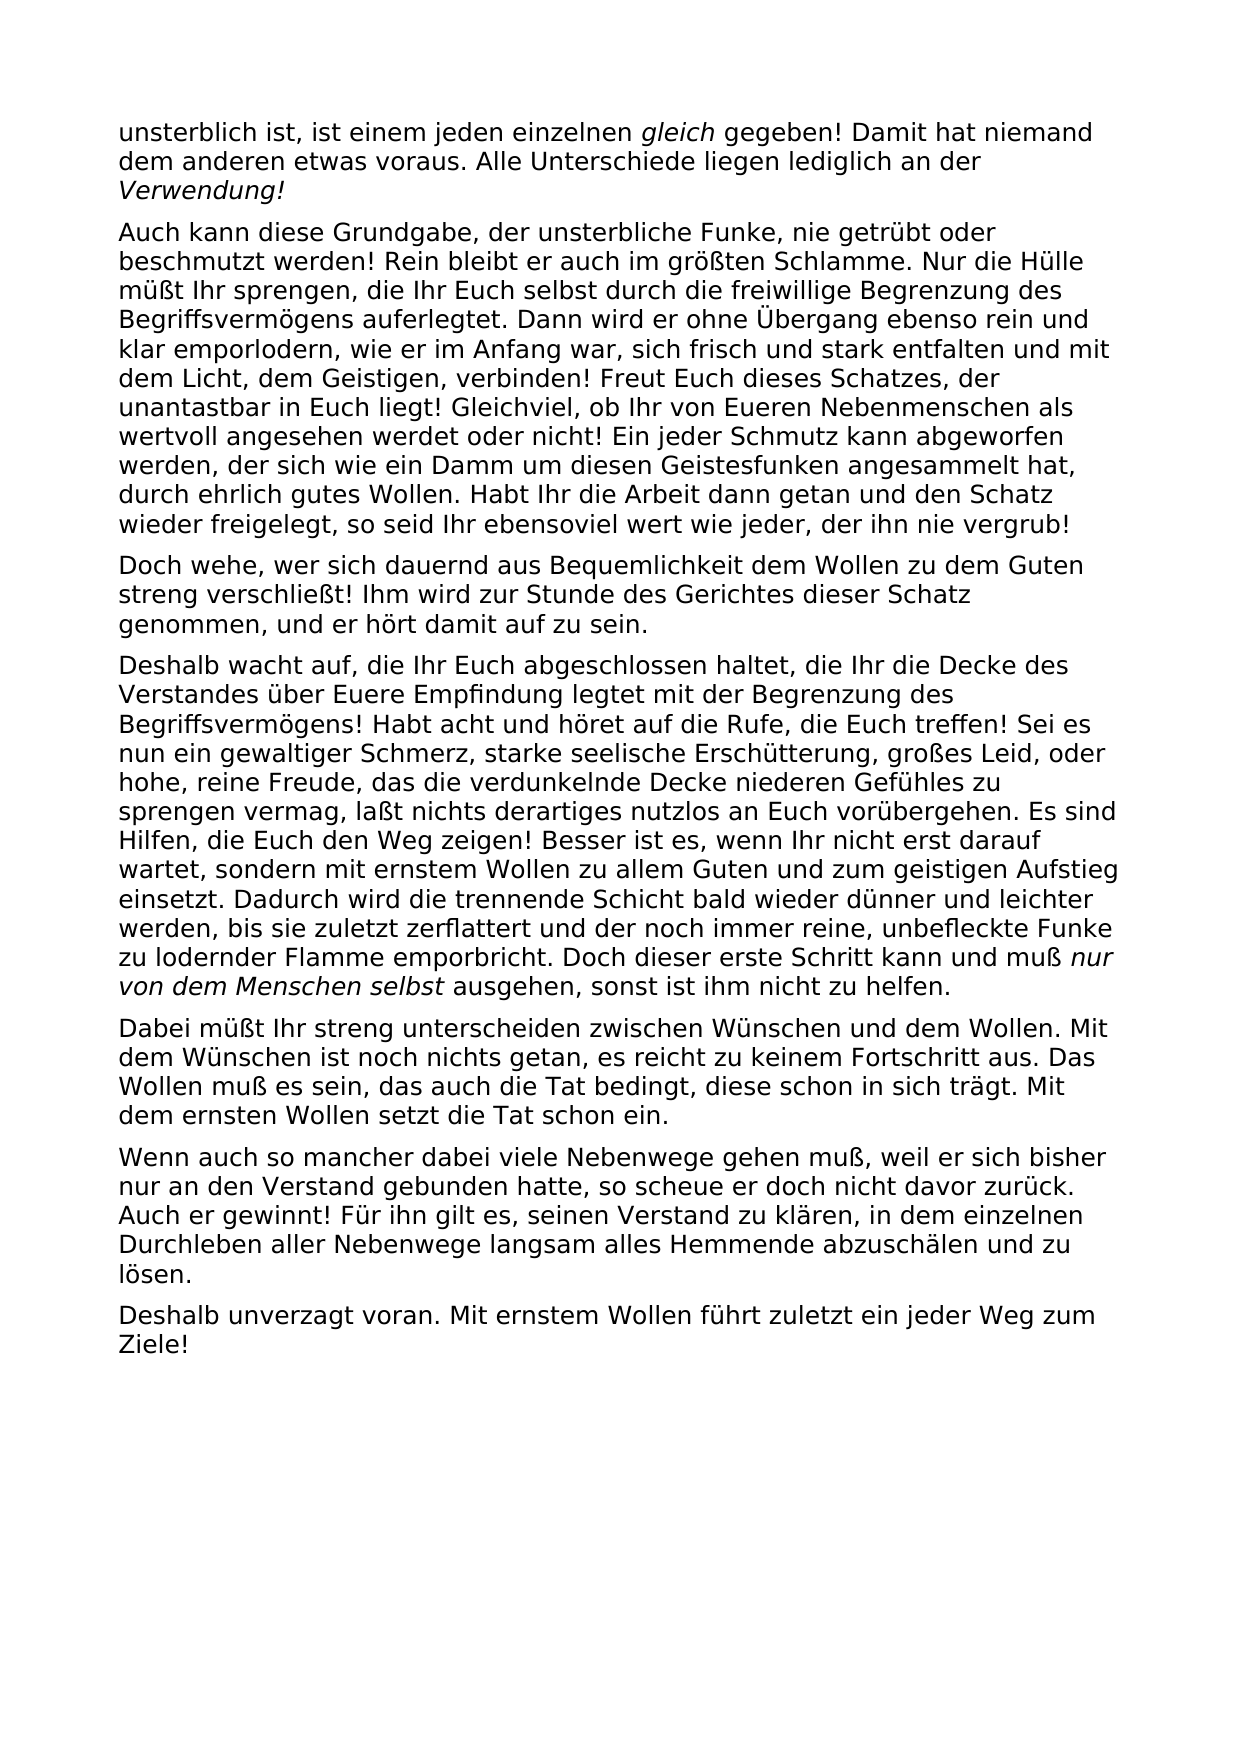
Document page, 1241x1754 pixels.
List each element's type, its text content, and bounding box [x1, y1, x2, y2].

text Deshalb unverzagt voran. Mit ernstem Wollen führt zuletzt ein jeder Weg zum Ziele! [118, 1301, 1122, 1360]
text Wenn auch so mancher dabei viele Nebenwege gehen muß, weil er sich bisher nur an den Verstand gebunden hatte, so scheue er doch nicht davor zurück. Auch er gewinnt! Für ihn gilt es, seinen Verstand zu klären, in dem einzelnen Durchleben aller Nebenwege langsam alles Hemmende abzuschälen und zu lösen. [118, 1143, 1122, 1289]
text Auch kann diese Grundgabe, der unsterbliche Funke, nie getrübt oder beschmutzt werden! Rein bleibt er auch im größten Schlamme. Nur die Hülle müßt Ihr sprengen, die Ihr Euch selbst durch die freiwillige Begrenzung des Begriffsvermögens auferlegtet. Dann wird er ohne Übergang ebenso rein und klar emporlodern, wie er im Anfang war, sich frisch und stark entfalten und mit dem Licht, dem Geistigen, verbinden! Freut Euch dieses Schatzes, der unantastbar in Euch liegt! Gleichviel, ob Ihr von Eueren Nebenmenschen als wertvoll angesehen werdet oder nicht! Ein jeder Schmutz kann abgeworfen werden, der sich wie ein Damm um diesen Geistesfunken angesammelt hat, durch ehrlich gutes Wollen. Habt Ihr die Arbeit dann getan und den Schatz wieder freigelegt, so seid Ihr ebensoviel wert wie jeder, der ihn nie vergrub! [118, 218, 1122, 539]
text unsterblich ist, ist einem jeden einzelnen gleich gegeben! Damit hat niemand dem anderen etwas voraus. Alle Unterschiede liegen lediglich an der Verwendung! [118, 118, 1122, 206]
text Dabei müßt Ihr streng unterscheiden zwischen Wünschen und dem Wollen. Mit dem Wünschen ist noch nichts getan, es reicht zu keinem Fortschritt aus. Das Wollen muß es sein, das auch die Tat bedingt, diese schon in sich trägt. Mit dem ernsten Wollen setzt die Tat schon ein. [118, 1014, 1122, 1131]
text Deshalb wacht auf, die Ihr Euch abgeschlossen haltet, die Ihr die Decke des Verstandes über Euere Empfindung legtet mit der Begrenzung des Begriffsvermögens! Habt acht und höret auf die Rufe, die Euch treffen! Sei es nun ein gewaltiger Schmerz, starke seelische Erschütterung, großes Leid, oder hohe, reine Freude, das die verdunkelnde Decke niederen Gefühles zu sprengen vermag, laßt nichts derartiges nutzlos an Euch vorübergehen. Es sind Hilfen, die Euch den Weg zeigen! Besser ist es, wenn Ihr nicht erst darauf wartet, sondern mit ernstem Wollen zu allem Guten und zum geistigen Aufstieg einsetzt. Dadurch wird die trennende Schicht bald wieder dünner und leichter werden, bis sie zuletzt zerflattert und der noch immer reine, unbefleckte Funke zu lodernder Flamme emporbricht. Doch dieser erste Schritt kann und muß nur von dem Menschen selbst ausgehen, sonst ist ihm nicht zu helfen. [118, 651, 1122, 1001]
text Doch wehe, wer sich dauernd aus Bequemlichkeit dem Wollen zu dem Guten streng verschließt! Ihm wird zur Stunde des Gerichtes dieser Schatz genommen, und er hört damit auf zu sein. [118, 551, 1122, 639]
